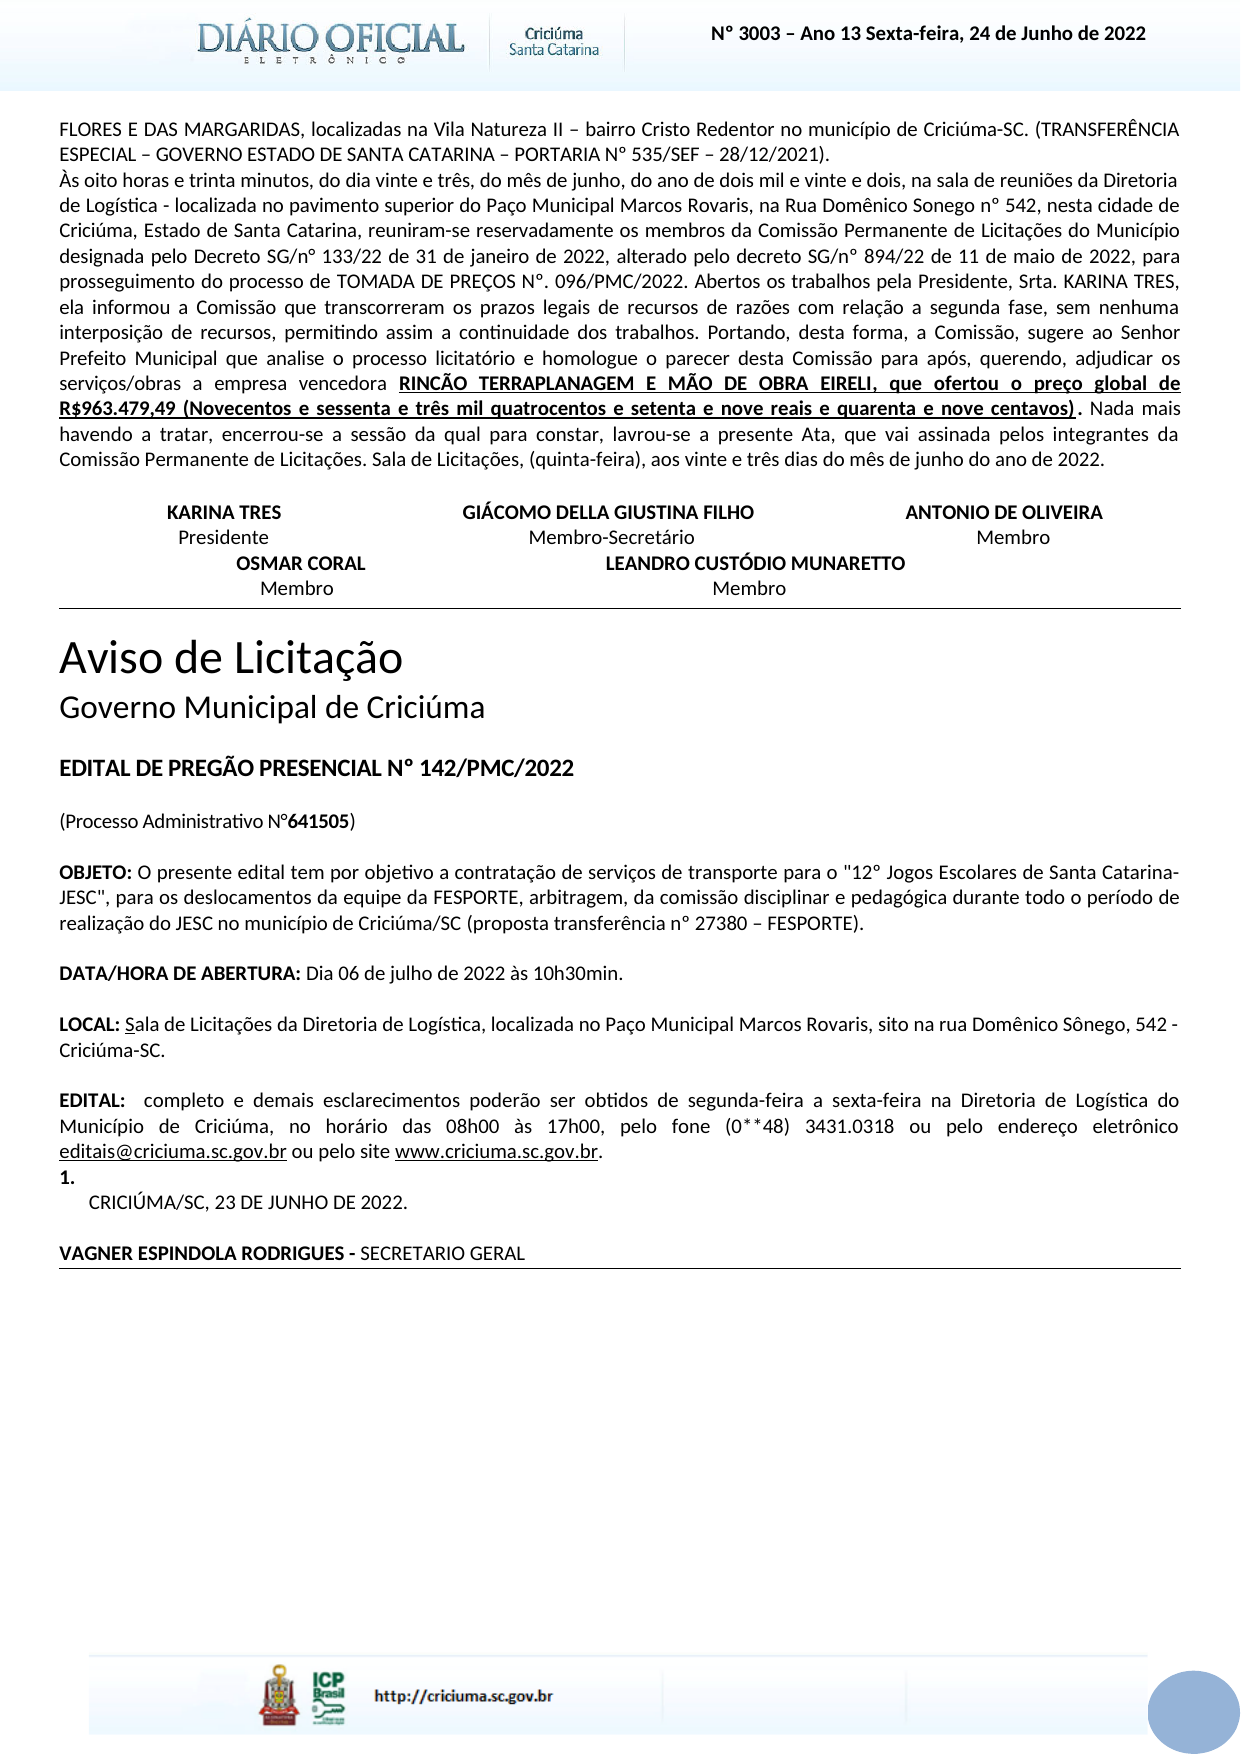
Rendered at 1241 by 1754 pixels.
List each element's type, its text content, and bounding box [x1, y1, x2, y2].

text VAGNER ESPINDOLA RODRIGUES - SECRETARIO GERAL [59, 1240, 1181, 1268]
text Governo Municipal de Criciúma [59, 686, 1181, 727]
text EDITAL: completo e demais esclarecimentos poderão ser obtidos de segunda-feira a sexta-feira na Diretoria de Logística do Município de Criciúma, no horário das 08h00 às 17h00, pelo fone (0**48) 3431.0318 ou pelo endereço eletrônico editais@criciuma.sc.gov.br ou pelo site www.criciuma.sc.gov.br. [59, 1088, 1181, 1164]
text Às oito horas e trinta minutos, do dia vinte e três, do mês de junho, do ano de dois mil e vinte e dois, na sala de reuniões da Diretoria de Logística - localizada no pavimento superior do Paço Municipal Marcos Rovaris, na Rua Domênico Sonego nº 542, nesta cidade de Criciúma, Estado de Santa Catarina, reuniram-se reservadamente os membros da Comissão Permanente de Licitações do Município designada pelo Decreto SG/n° 133/22 de 31 de janeiro de 2022, alterado pelo decreto SG/nº 894/22 de 11 de maio de 2022, para prosseguimento do processo de TOMADA DE PREÇOS Nº. 096/PMC/2022. Abertos os trabalhos pela Presidente, Srta. KARINA TRES, ela informou a Comissão que transcorreram os prazos legais de recursos de razões com relação a segunda fase, sem nenhuma interposição de recursos, permitindo assim a continuidade dos trabalhos. Portando, desta forma, a Comissão, sugere ao Senhor Prefeito Municipal que analise o processo licitatório e homologue o parecer desta Comissão para após, querendo, adjudicar os serviços/obras a empresa vencedora RINCÃO TERRAPLANAGEM E MÃO DE OBRA EIRELI, que ofertou o preço global de R$963.479,49 (Novecentos e sessenta e três mil quatrocentos e setenta e nove reais e quarenta e nove centavos). Nada mais havendo a tratar, encerrou-se a sessão da qual para constar, lavrou-se a presente Ata, que vai assinada pelos integrantes da Comissão Permanente de Licitações. Sala de Licitações, (quinta-feira), aos vinte e três dias do mês de junho do ano de 2022. [59, 167, 1181, 472]
text OSMAR CORAL LEANDRO CUSTÓDIO MUNARETTO [162, 550, 1181, 575]
text CRICIÚMA/SC, 23 DE JUNHO DE 2022. [59, 1189, 1181, 1215]
text Aviso de Licitação [59, 627, 1181, 686]
text OBJETO: O presente edital tem por objetivo a contratação de serviços de transporte para o "12º Jogos Escolares de Santa Catarina-JESC", para os deslocamentos da equipe da FESPORTE, arbitragem, da comissão disciplinar e pedagógica durante todo o período de realização do JESC no município de Criciúma/SC (proposta transferência nº 27380 – FESPORTE). [59, 859, 1181, 935]
text LOCAL: Sala de Licitações da Diretoria de Logística, localizada no Paço Municipal Marcos Rovaris, sito na rua Domênico Sônego, 542 - Criciúma-SC. [59, 1011, 1181, 1062]
text EDITAL DE PREGÃO PRESENCIAL Nº 142/PMC/2022 [59, 752, 1181, 783]
text FLORES E DAS MARGARIDAS, localizadas na Vila Natureza II – bairro Cristo Redentor no município de Criciúma-SC. (TRANSFERÊNCIA ESPECIAL – GOVERNO ESTADO DE SANTA CATARINA – PORTARIA Nº 535/SEF – 28/12/2021). [59, 116, 1181, 167]
text Presidente Membro-Secretário Membro [89, 524, 1181, 550]
text Membro Membro [162, 575, 1181, 601]
text (Processo Administrativo N°641505) [59, 808, 1181, 833]
text KARINA TRES GIÁCOMO DELLA GIUSTINA FILHO ANTONIO DE OLIVEIRA [89, 499, 1181, 524]
text DATA/HORA DE ABERTURA: Dia 06 de julho de 2022 às 10h30min. [59, 961, 1181, 986]
